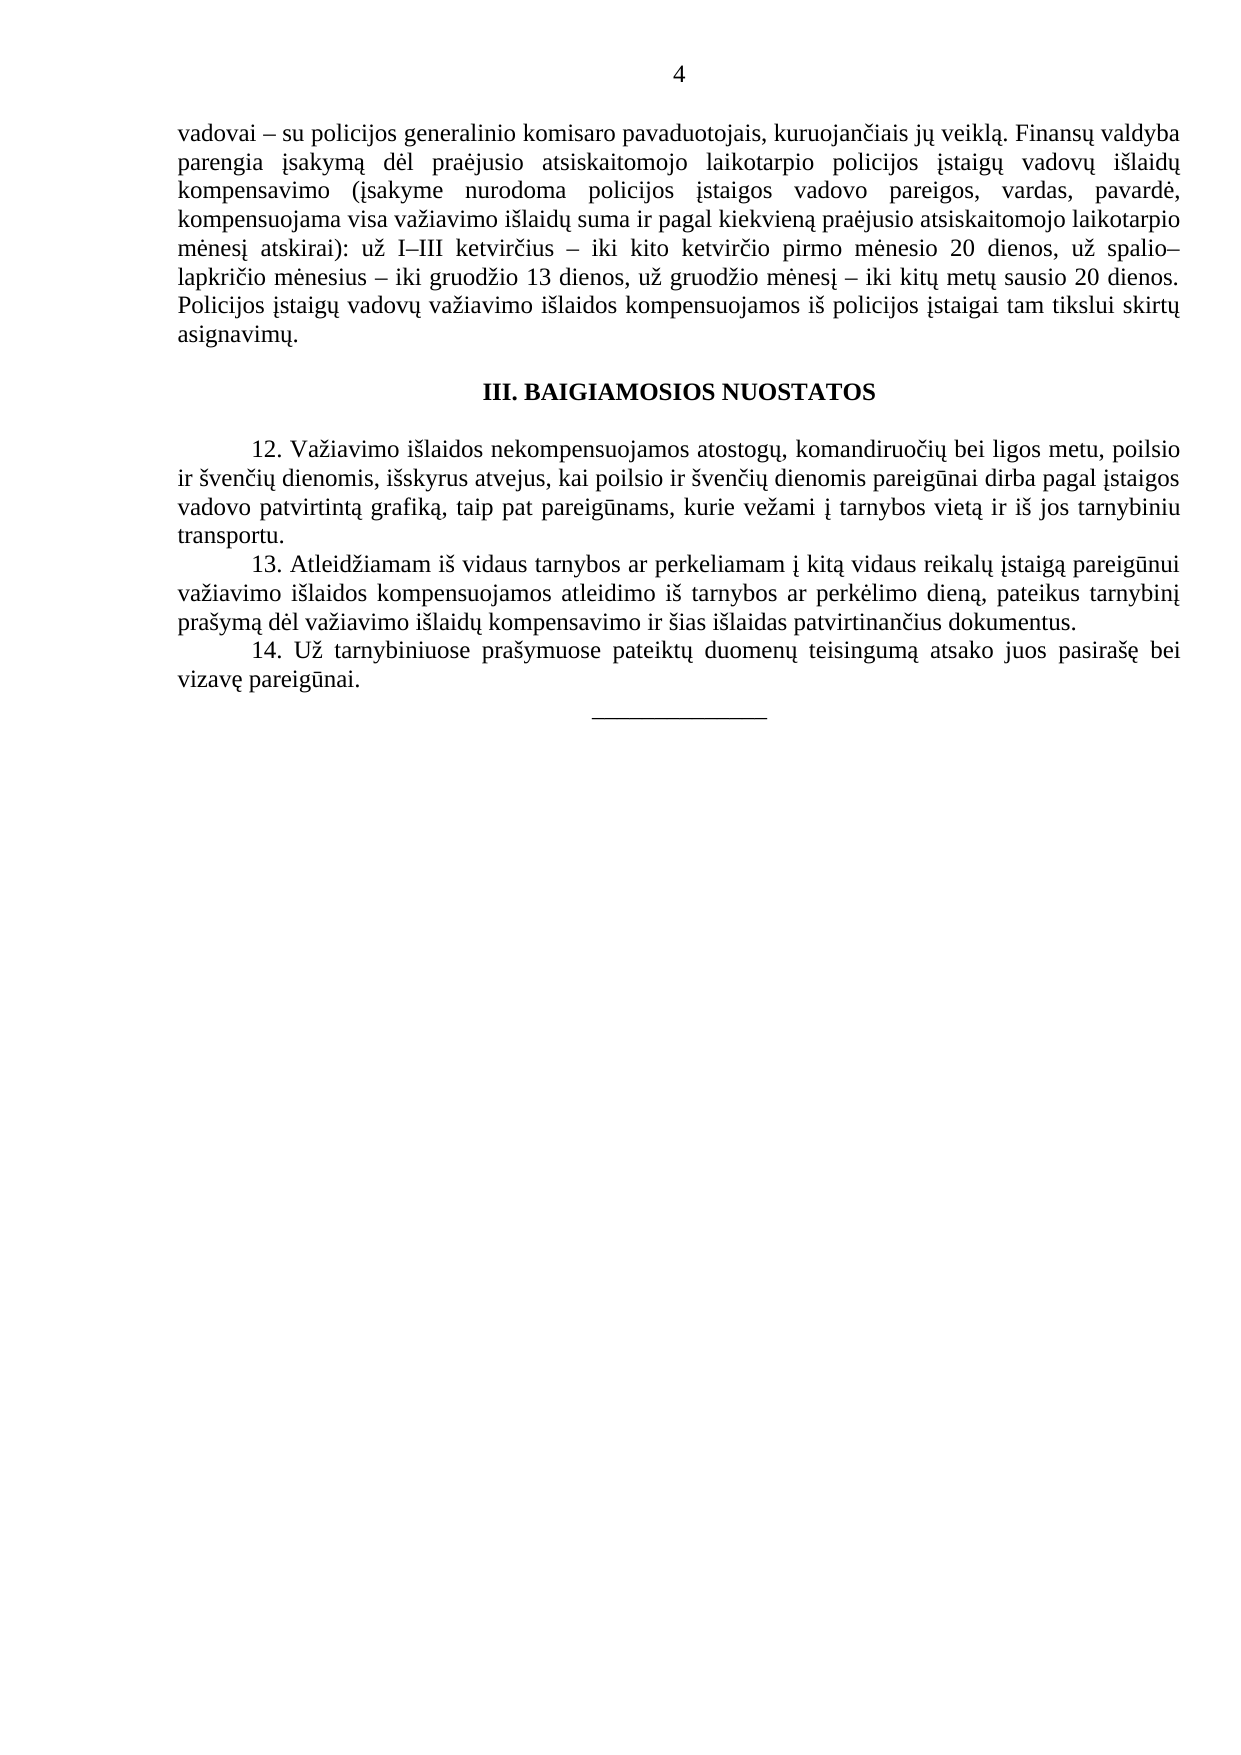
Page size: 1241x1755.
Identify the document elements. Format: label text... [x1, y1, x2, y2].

text III. BAIGIAMOSIOS NUOSTATOS [177, 377, 1181, 406]
text 14. Už tarnybiniuose prašymuose pateiktų duomenų teisingumą atsako juos pasirašę bei vizavę pareigūnai. [177, 636, 1181, 693]
text 13. Atleidžiamam iš vidaus tarnybos ar perkeliamam į kitą vidaus reikalų įstaigą pareigūnui važiavimo išlaidos kompensuojamos atleidimo iš tarnybos ar perkėlimo dieną, pateikus tarnybinį prašymą dėl važiavimo išlaidų kompensavimo ir šias išlaidas patvirtinančius dokumentus. [177, 549, 1181, 636]
text 12. Važiavimo išlaidos nekompensuojamos atostogų, komandiruočių bei ligos metu, poilsio ir švenčių dienomis, išskyrus atvejus, kai poilsio ir švenčių dienomis pareigūnai dirba pagal įstaigos vadovo patvirtintą grafiką, taip pat pareigūnams, kurie vežami į tarnybos vietą ir iš jos tarnybiniu transportu. [177, 434, 1181, 549]
text ______________ [177, 693, 1181, 722]
text vadovai – su policijos generalinio komisaro pavaduotojais, kuruojančiais jų veiklą. Finansų valdyba parengia įsakymą dėl praėjusio atsiskaitomojo laikotarpio policijos įstaigų vadovų išlaidų kompensavimo (įsakyme nurodoma policijos įstaigos vadovo pareigos, vardas, pavardė, kompensuojama visa važiavimo išlaidų suma ir pagal kiekvieną praėjusio atsiskaitomojo laikotarpio mėnesį atskirai): už I–III ketvirčius – iki kito ketvirčio pirmo mėnesio 20 dienos, už spalio–lapkričio mėnesius – iki gruodžio 13 dienos, už gruodžio mėnesį – iki kitų metų sausio 20 dienos. Policijos įstaigų vadovų važiavimo išlaidos kompensuojamos iš policijos įstaigai tam tikslui skirtų asignavimų. [177, 118, 1181, 348]
